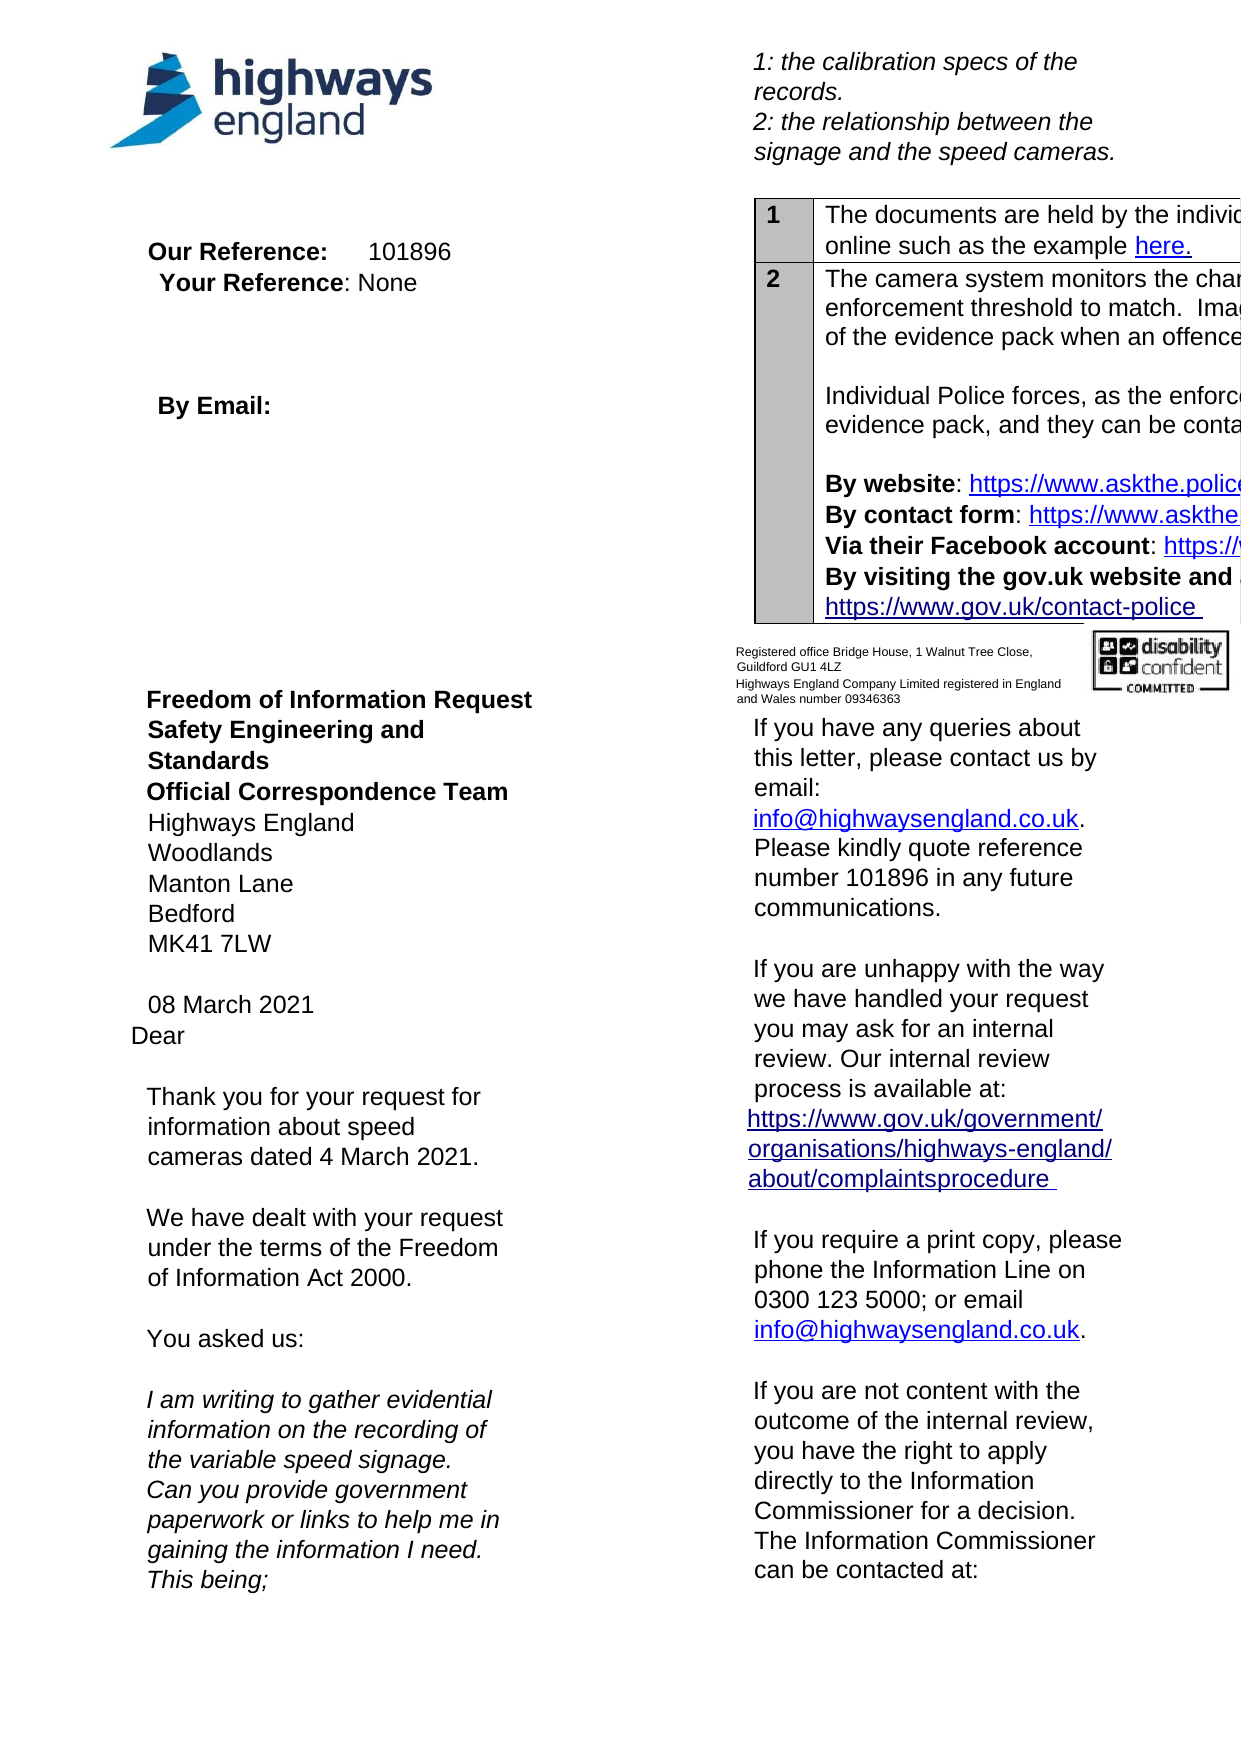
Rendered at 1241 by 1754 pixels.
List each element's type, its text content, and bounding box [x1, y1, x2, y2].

text We have dealt with your request under the terms of the Freedom of Information Act 2000. [146, 1203, 517, 1292]
text https://www.gov.uk/government/organisations/highways-england/about/complaintsprocedure [747, 1104, 1127, 1193]
text Highways England Company Limited registered in England and Wales number 09346363 [736, 677, 1127, 707]
text Official Correspondence Team [146, 777, 552, 806]
text You asked us: [146, 1324, 517, 1353]
text Registered office Bridge House, 1 Walnut Tree Close, Guildford GU1 4LZ [736, 644, 1083, 674]
text If you are unhappy with the way we have handled your request you may ask for an internal review. Our internal review process is available at: [753, 954, 1123, 1103]
text Your Reference: None [159, 268, 552, 297]
text info@highwaysengland.co.uk. Please kindly quote reference number 101896 in any future communications. [753, 803, 1123, 922]
table_cell 2 [756, 263, 813, 623]
text Our Reference: 101896 [148, 237, 552, 266]
text Woodlands [148, 838, 548, 867]
text Can you provide government paperwork or links to help me in gaining the information I need. [146, 1475, 521, 1564]
table_header 1 [756, 199, 813, 262]
text 2: the relationship between the signage and the speed cameras. [753, 107, 1127, 166]
text This being; [146, 1566, 521, 1594]
table_header The documents are held by the individual Police forces and are often published online such as the example here. [814, 199, 1240, 262]
text If you have any queries about this letter, please contact us by email: [753, 713, 1123, 802]
text Thank you for your request for information about speed cameras dated 4 March 2021. [146, 1082, 517, 1171]
table_cell The camera system monitors the changing speed limit and changes the enforcement threshold to match. Images of the speed limit are captured as part of the evidence pack when an offence has been recorded. Individual Police forces, as the enforcement authority, hold and manage the evidence pack, and they can be contacted via the below methods: By website: https://www.askthe.police.uk/content/@1.htm By contact form: https://www.askthe.police.uk/content/contactform.mth Via their Facebook account: https://www.facebook.com/pnld.co.uk By visiting the gov.uk website and asking the area specific police service: https://www.gov.uk/contact-police [814, 263, 1240, 623]
text Manton Lane [148, 868, 548, 897]
text Highways England [148, 808, 548, 836]
text If you require a print copy, please phone the Information Line on 0300 123 5000; or email info@highwaysengland.co.uk. [753, 1225, 1123, 1344]
text Freedom of Information Request Safety Engineering and Standards [146, 685, 552, 775]
text 08 March 2021 [148, 991, 548, 1019]
text I am writing to gather evidential information on the recording of the variable speed signage. [146, 1385, 521, 1474]
text 1: the calibration specs of the records. [753, 47, 1127, 105]
text Bedford [148, 899, 548, 928]
text By Email: [157, 391, 552, 419]
text Dear [131, 1021, 521, 1050]
text If you are not content with the outcome of the internal review, you have the right to apply directly to the Information Commissioner for a decision. The Information Commissioner can be contacted at: [753, 1376, 1123, 1584]
text MK41 7LW [148, 929, 548, 958]
